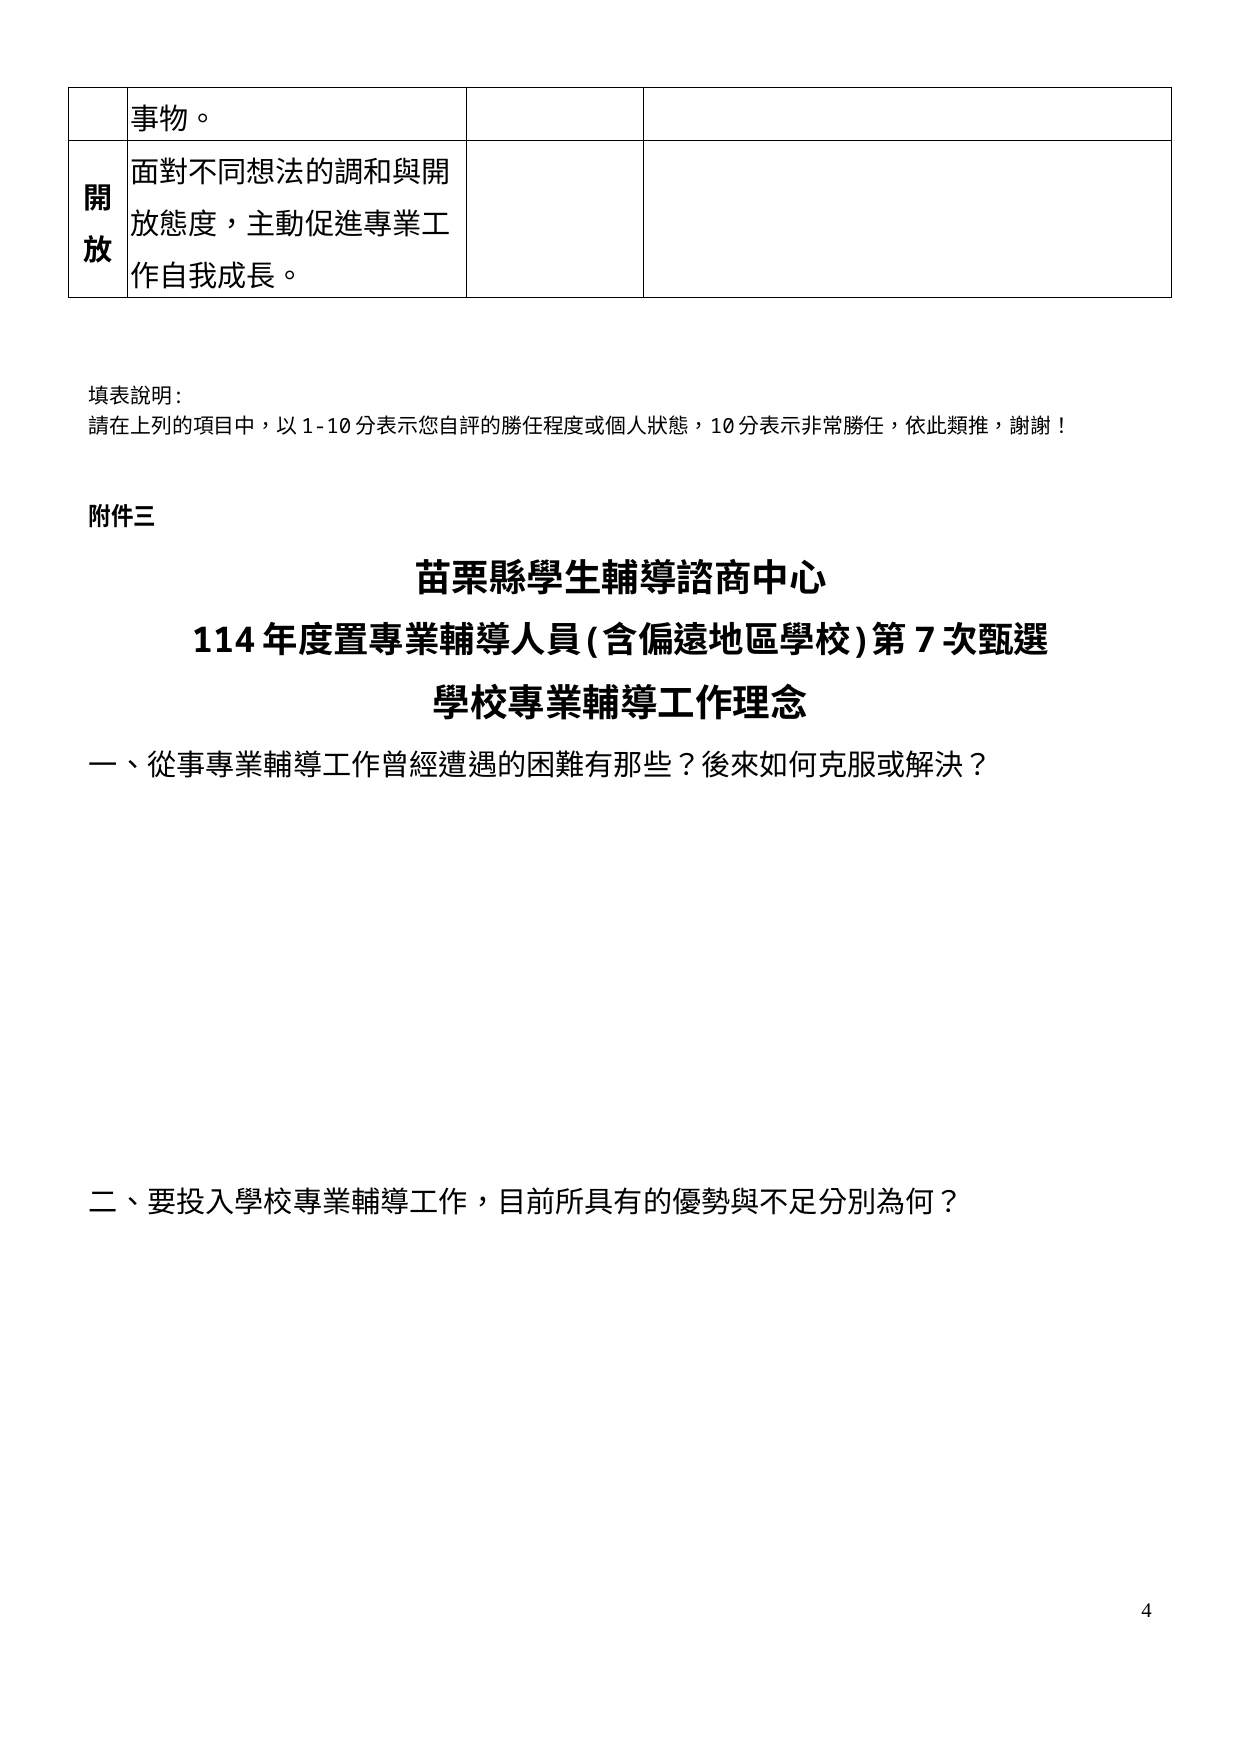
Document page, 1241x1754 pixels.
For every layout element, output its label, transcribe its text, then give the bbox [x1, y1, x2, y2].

text 二、要投入學校專業輔導工作，目前所具有的優勢與不足分別為何？ [89, 1158, 1152, 1221]
table_cell [644, 88, 1171, 140]
text 苗栗縣學生輔導諮商中心 [89, 533, 1152, 596]
table_cell 事物。 [128, 88, 466, 140]
text 114年度置專業輔導人員(含偏遠地區學校)第7次甄選 [89, 596, 1152, 658]
table_cell [467, 88, 643, 140]
table_cell [467, 141, 643, 297]
table_cell [644, 141, 1171, 297]
table_cell 開放 [69, 141, 127, 297]
table_cell [69, 88, 127, 140]
text 附件三 [89, 497, 1152, 533]
text 請在上列的項目中，以1-10分表示您自評的勝任程度或個人狀態，10分表示非常勝任，依此類推，謝謝！ [89, 409, 1152, 440]
text 學校專業輔導工作理念 [89, 658, 1152, 721]
text 填表說明: [89, 379, 1152, 409]
text 一、從事專業輔導工作曾經遭遇的困難有那些？後來如何克服或解決？ [89, 721, 1152, 783]
table_cell 面對不同想法的調和與開放態度，主動促進專業工作自我成長。 [128, 141, 466, 297]
